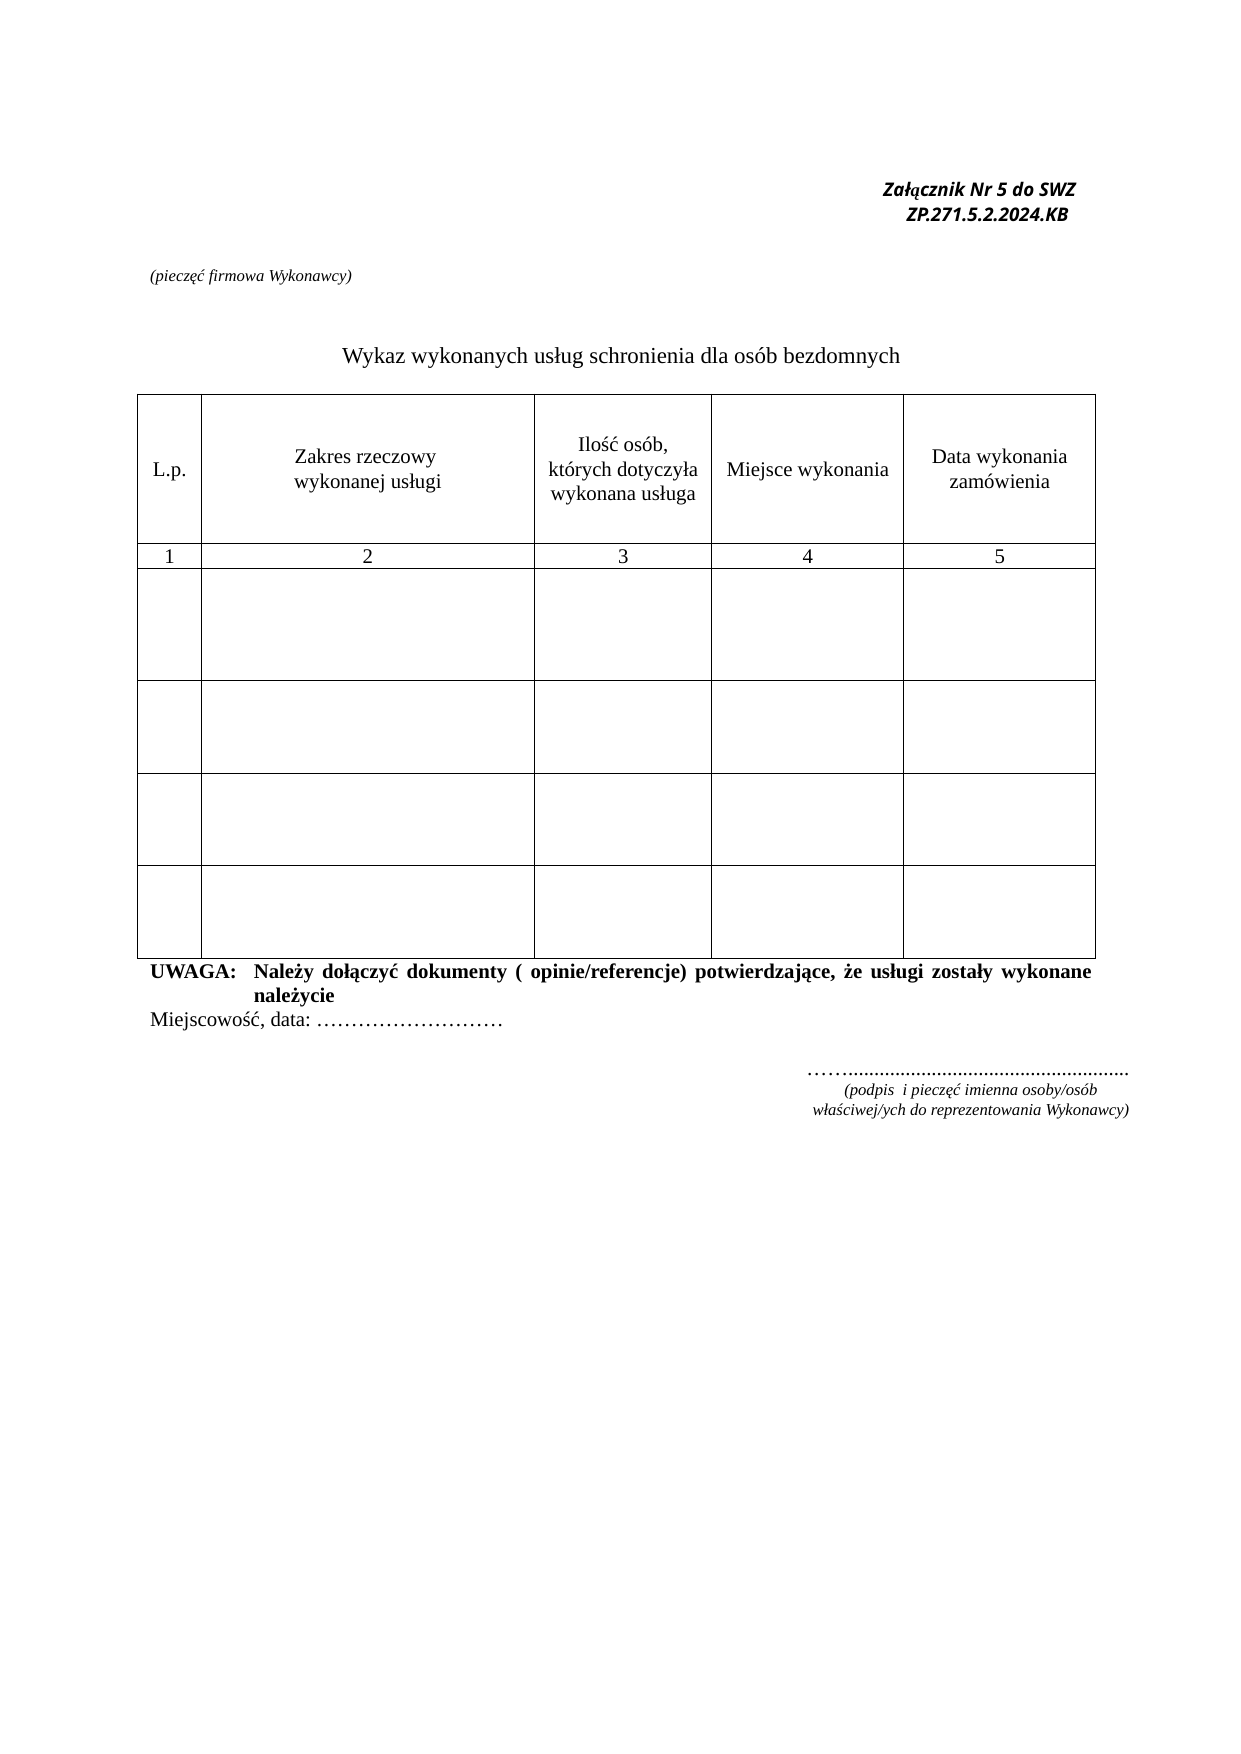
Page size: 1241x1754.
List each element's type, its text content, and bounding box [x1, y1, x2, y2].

table_header Ilość osób, których dotyczyła wykonana usługa [535, 395, 711, 543]
table_header L.p. [138, 395, 201, 543]
text ……...................................................... [150, 1056, 1137, 1080]
table_cell [535, 681, 711, 772]
text (pieczęć firmowa Wykonawcy) [150, 265, 1092, 284]
table_cell [712, 681, 903, 772]
table_cell [535, 569, 711, 680]
table_cell [138, 569, 201, 680]
text ZP.271.5.2.2024.KB [150, 201, 1092, 227]
table_cell [904, 569, 1095, 680]
table_cell [138, 774, 201, 865]
table_cell [712, 774, 903, 865]
table_cell [712, 569, 903, 680]
table_cell [202, 681, 534, 772]
table_cell [138, 681, 201, 772]
table_cell [712, 866, 903, 958]
table_cell [535, 866, 711, 958]
table_header Zakres rzeczowy wykonanej usługi [202, 395, 534, 543]
table_header Data wykonania zamówienia [904, 395, 1095, 543]
table_cell [904, 866, 1095, 958]
table_cell [202, 866, 534, 958]
table_cell 1 [138, 544, 201, 568]
table_cell [904, 681, 1095, 772]
table_cell 5 [904, 544, 1095, 568]
text (podpis i pieczęć imienna osoby/osób właściwej/ych do reprezentowania Wykonawcy) [806, 1080, 1137, 1118]
text UWAGA: Należy dołączyć dokumenty ( opinie/referencje) potwierdzające, że usługi zostały wykonane należycie [150, 959, 1092, 1007]
subtitle Wykaz wykonanych usług schronienia dla osób bezdomnych [150, 343, 1092, 369]
table_header Miejsce wykonania [712, 395, 903, 543]
table_cell [138, 866, 201, 958]
table_cell [904, 774, 1095, 865]
table_cell 3 [535, 544, 711, 568]
table_cell [202, 774, 534, 865]
text Miejscowość, data: ……………………… [150, 1007, 1137, 1031]
table_cell 4 [712, 544, 903, 568]
text Załącznik Nr 5 do SWZ [859, 176, 1092, 201]
table_cell 2 [202, 544, 534, 568]
table_cell [202, 569, 534, 680]
table_cell [535, 774, 711, 865]
